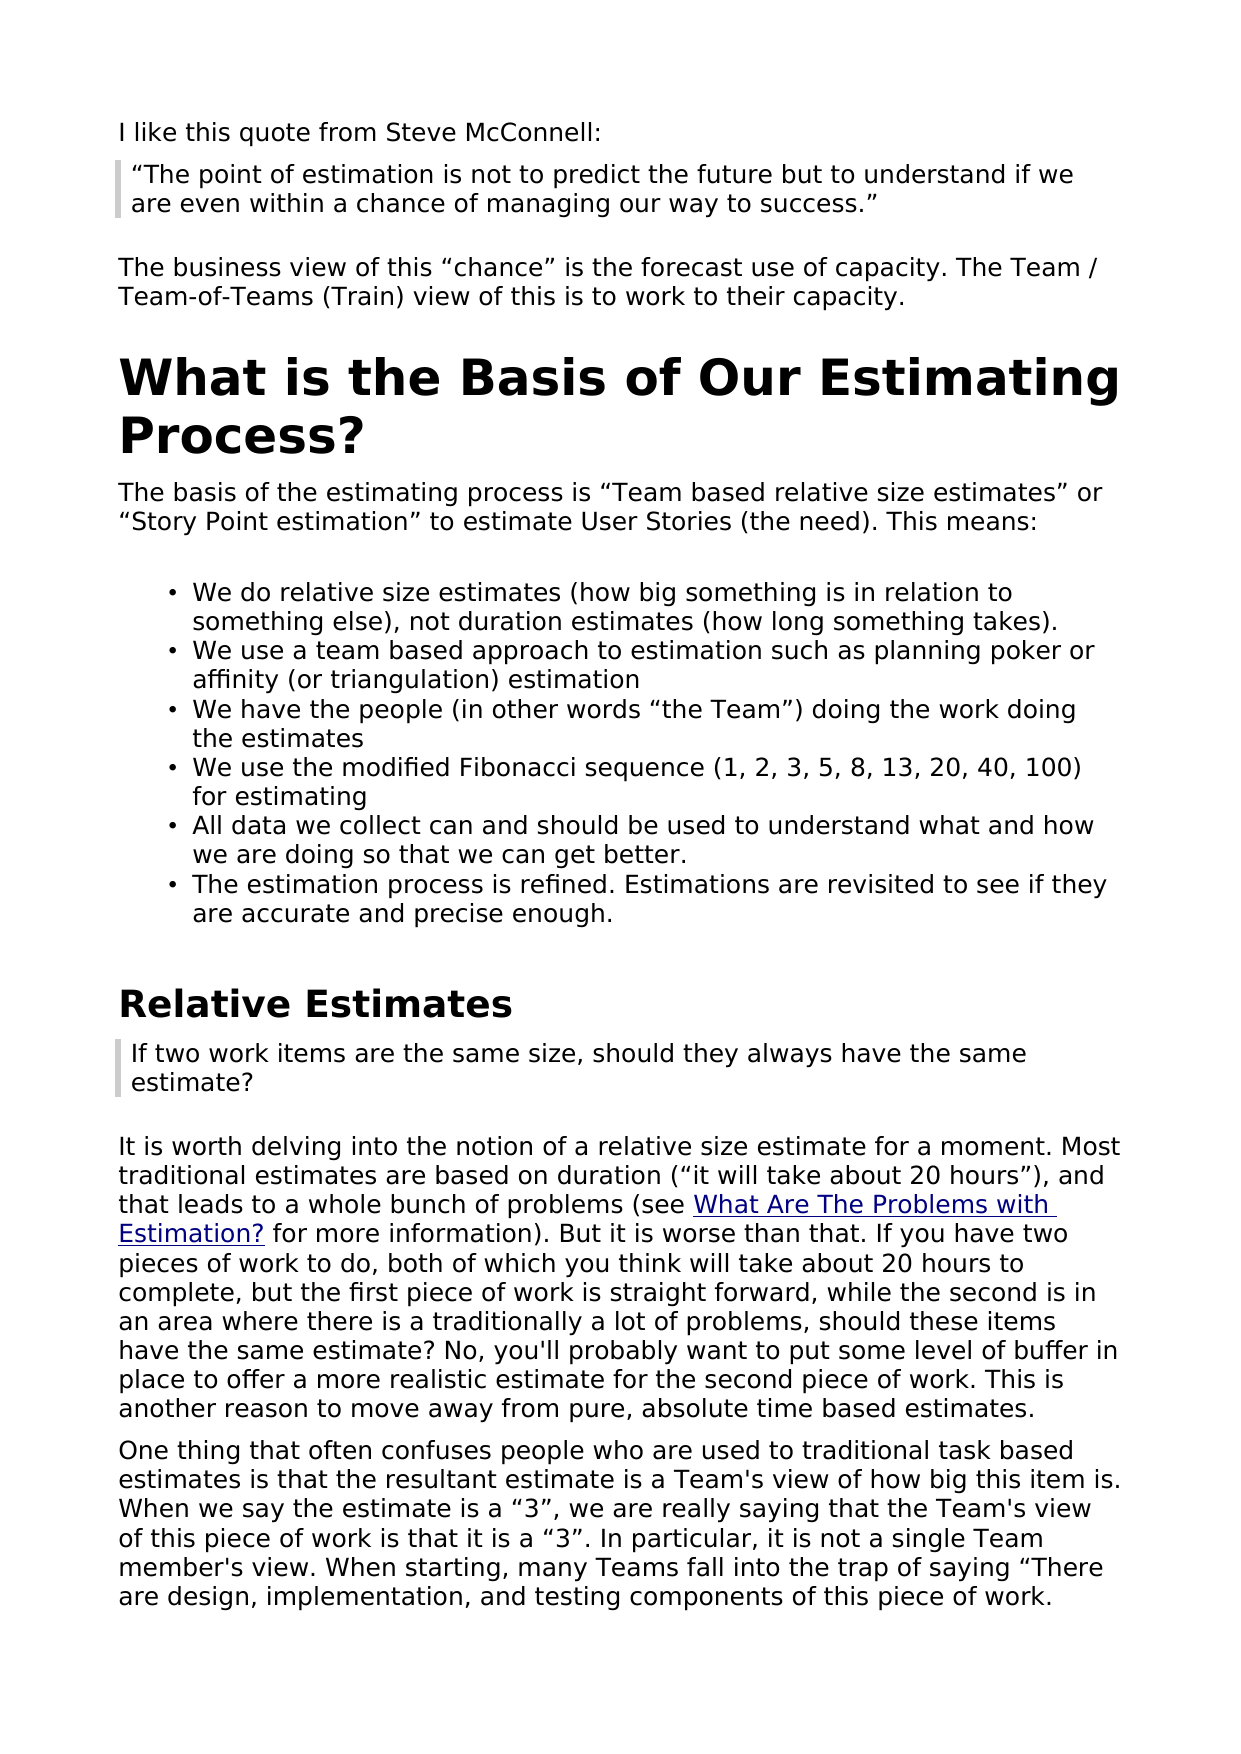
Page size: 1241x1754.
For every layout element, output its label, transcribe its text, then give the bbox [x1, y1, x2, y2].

list The estimation process is refined. Estimations are revisited to see if they are accurate and precise enough. [177, 870, 1122, 928]
text I like this quote from Steve McConnell: [118, 118, 1122, 147]
text It is worth delving into the notion of a relative size estimate for a moment. Most traditional estimates are based on duration (“it will take about 20 hours”), and that leads to a whole bunch of problems (see What Are The Problems with Estimation? for more information). But it is worse than that. If you have two pieces of work to do, both of which you think will take about 20 hours to complete, but the first piece of work is straight forward, while the second is in an area where there is a traditionally a lot of problems, should these items have the same estimate? No, you'll probably want to put some level of buffer in place to offer a more realistic estimate for the second piece of work. This is another reason to move away from pure, absolute time based estimates. [118, 1132, 1122, 1424]
list We have the people (in other words “the Team”) doing the work doing the estimates [177, 695, 1122, 753]
list We use the modified Fibonacci sequence (1, 2, 3, 5, 8, 13, 20, 40, 100) for estimating [177, 753, 1122, 812]
text The basis of the estimating process is “Team based relative size estimates” or “Story Point estimation” to estimate User Stories (the need). This means: [118, 478, 1122, 536]
text The business view of this “chance” is the forecast use of capacity. The Team / Team-of-Teams (Train) view of this is to work to their capacity. [118, 253, 1122, 311]
subtitle What is the Basis of Our Estimating Process? [118, 349, 1122, 465]
text One thing that often confuses people who are used to traditional task based estimates is that the resultant estimate is a Team's view of how big this item is. When we say the estimate is a “3”, we are really saying that the Team's view of this piece of work is that it is a “3”. In particular, it is not a single Team member's view. When starting, many Teams fall into the trap of saying “There are design, implementation, and testing components of this piece of work. [118, 1436, 1122, 1611]
list We use a team based approach to estimation such as planning poker or affinity (or triangulation) estimation [177, 637, 1122, 695]
subtitle Relative Estimates [118, 983, 1122, 1026]
table_header “The point of estimation is not to predict the future but to understand if we are even within a chance of managing our way to success.” [121, 160, 1122, 218]
list We do relative size estimates (how big something is in relation to something else), not duration estimates (how long something takes). [177, 578, 1122, 637]
table_header If two work items are the same size, should they always have the same estimate? [121, 1039, 1122, 1097]
list All data we collect can and should be used to understand what and how we are doing so that we can get better. [177, 812, 1122, 870]
